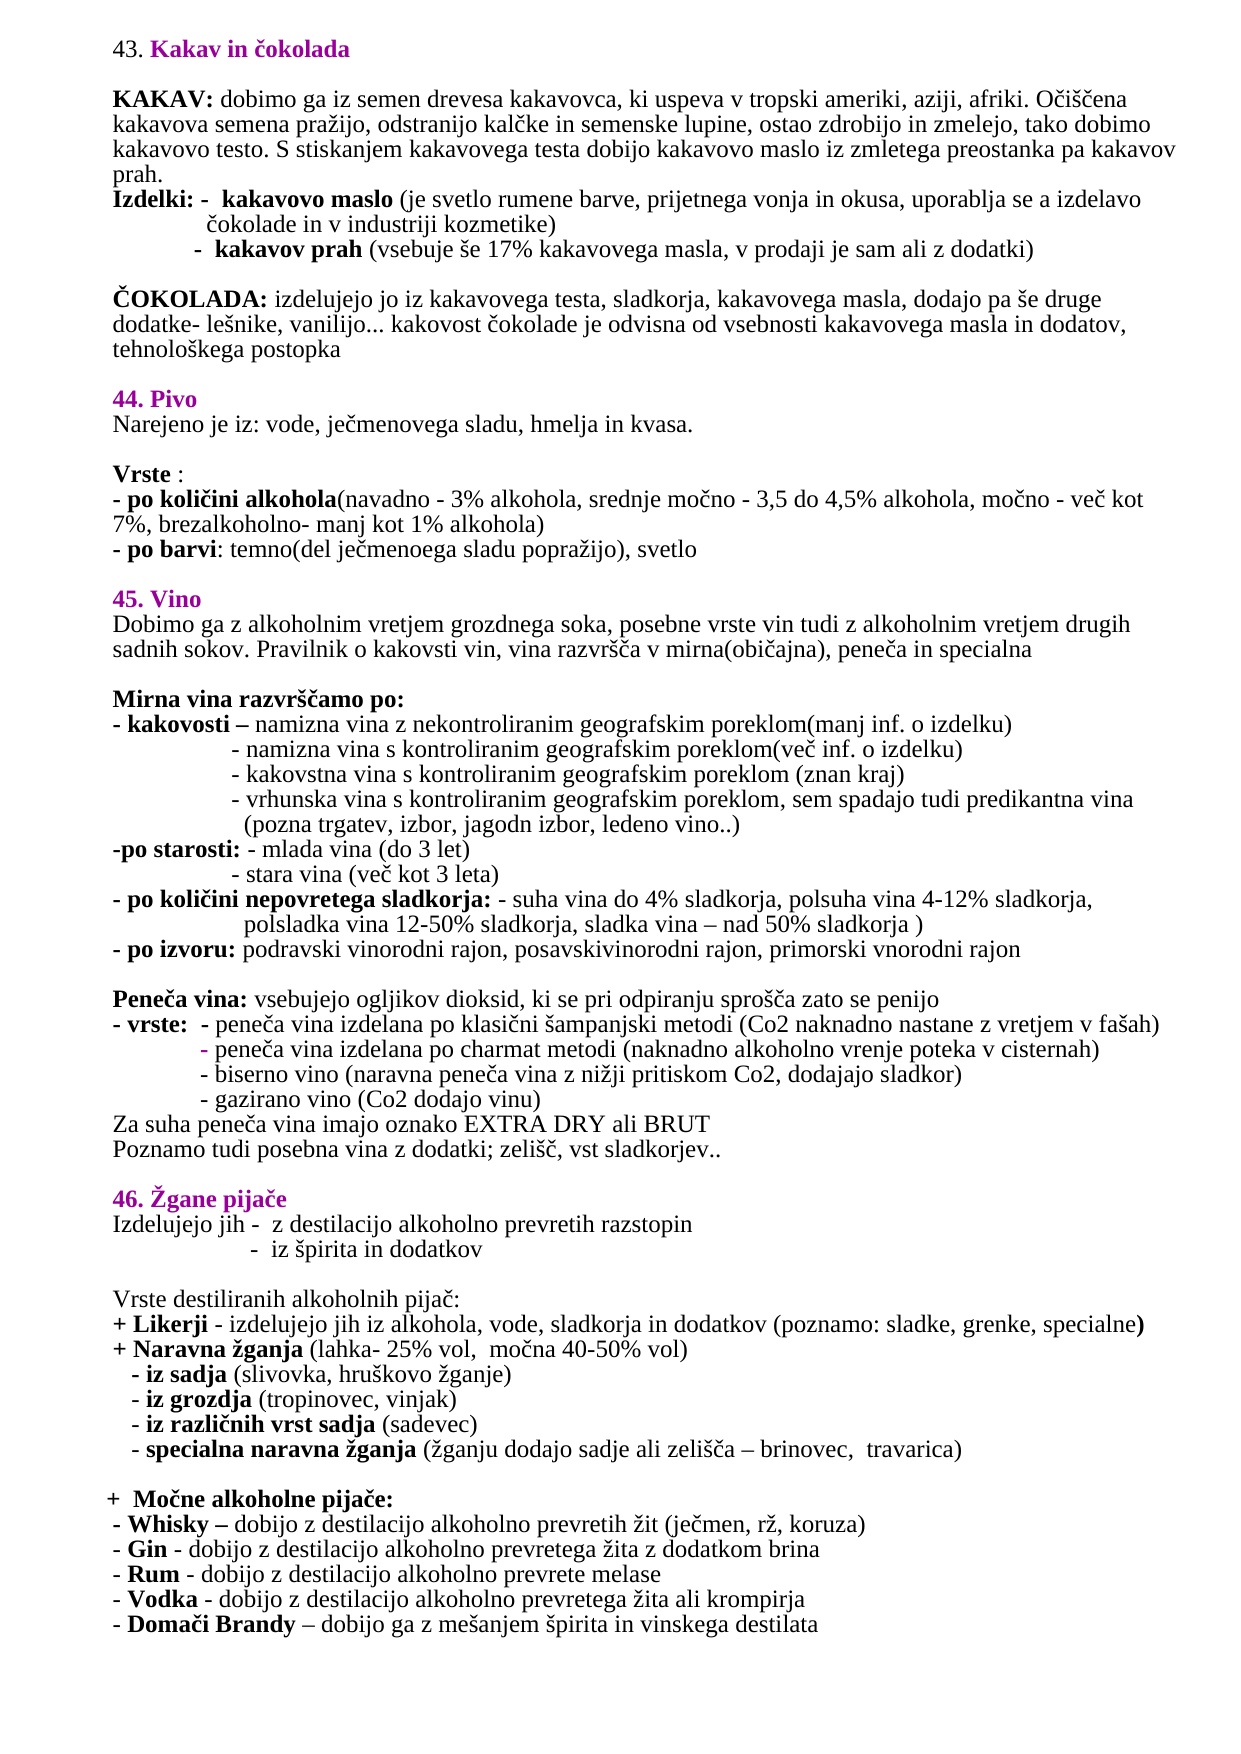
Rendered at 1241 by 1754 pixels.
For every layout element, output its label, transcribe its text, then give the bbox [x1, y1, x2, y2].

text - peneča vina izdelana po charmat metodi (naknadno alkoholno vrenje poteka v cisternah) [112, 1037, 1188, 1062]
text - Rum - dobijo z destilacijo alkoholno prevrete melase [94, 1562, 1188, 1587]
text Poznamo tudi posebna vina z dodatki; zelišč, vst sladkorjev.. [112, 1137, 1188, 1162]
text ČOKOLADA: izdelujejo jo iz kakavovega testa, sladkorja, kakavovega masla, dodajo pa še druge dodatke- lešnike, vanilijo... kakovost čokolade je odvisna od vsebnosti kakavovega masla in dodatov, tehnološkega postopka [94, 287, 1188, 362]
text Narejeno je iz: vode, ječmenovega sladu, hmelja in kvasa. [75, 412, 1188, 437]
text - iz grozdja (tropinovec, vinjak) [75, 1387, 1188, 1412]
text - namizna vina s kontroliranim geografskim poreklom(več inf. o izdelku) [112, 737, 1188, 762]
text - po izvoru: podravski vinorodni rajon, posavskivinorodni rajon, primorski vnorodni rajon [112, 937, 1188, 962]
text - Domači Brandy – dobijo ga z mešanjem špirita in vinskega destilata [94, 1612, 1188, 1637]
list Vino [112, 587, 1188, 612]
list Žgane pijače [112, 1187, 1188, 1212]
text - po količini nepovretega sladkorja: - suha vina do 4% sladkorja, polsuha vina 4-12% sladkorja, polsladka vina 12-50% sladkorja, sladka vina – nad 50% sladkorja ) [112, 887, 1188, 937]
text + Likerji - izdelujejo jih iz alkohola, vode, sladkorja in dodatkov (poznamo: sladke, grenke, specialne) [112, 1312, 1188, 1337]
text - vrste: - peneča vina izdelana po klasični šampanjski metodi (Co2 naknadno nastane z vretjem v fašah) [112, 1012, 1188, 1037]
list Kakav in čokolada [112, 37, 1188, 62]
text - vrhunska vina s kontroliranim geografskim poreklom, sem spadajo tudi predikantna vina (pozna trgatev, izbor, jagodn izbor, ledeno vino..) [112, 787, 1188, 837]
text - iz sadja (slivovka, hruškovo žganje) [75, 1362, 1188, 1387]
text - Whisky – dobijo z destilacijo alkoholno prevretih žit (ječmen, rž, koruza) [94, 1512, 1188, 1537]
text -po starosti: - mlada vina (do 3 let) [112, 837, 1188, 862]
text Vrste destiliranih alkoholnih pijač: [75, 1287, 1188, 1312]
text - po barvi: temno(del ječmenoega sladu popražijo), svetlo [112, 537, 1188, 562]
text Vrste : [112, 462, 1188, 487]
text - kakovosti – namizna vina z nekontroliranim geografskim poreklom(manj inf. o izdelku) [112, 712, 1188, 737]
text + Naravna žganja (lahka- 25% vol, močna 40-50% vol) [112, 1337, 1188, 1362]
text - Gin - dobijo z destilacijo alkoholno prevretega žita z dodatkom brina [94, 1537, 1188, 1562]
text - biserno vino (naravna peneča vina z nižji pritiskom Co2, dodajajo sladkor) [112, 1062, 1188, 1087]
text Izdelujejo jih - z destilacijo alkoholno prevretih razstopin [75, 1212, 1188, 1237]
text - kakovstna vina s kontroliranim geografskim poreklom (znan kraj) [112, 762, 1188, 787]
text + Močne alkoholne pijače: [75, 1487, 1188, 1512]
text - kakavov prah (vsebuje še 17% kakavovega masla, v prodaji je sam ali z dodatki) [94, 237, 1188, 262]
text - specialna naravna žganja (žganju dodajo sadje ali zelišča – brinovec, travarica) [75, 1437, 1188, 1462]
text Izdelki: - kakavovo maslo (je svetlo rumene barve, prijetnega vonja in okusa, uporablja se a izdelavo čokolade in v industriji kozmetike) [94, 187, 1188, 237]
text Dobimo ga z alkoholnim vretjem grozdnega soka, posebne vrste vin tudi z alkoholnim vretjem drugih sadnih sokov. Pravilnik o kakovsti vin, vina razvršča v mirna(običajna), peneča in specialna [112, 612, 1188, 662]
text Za suha peneča vina imajo oznako EXTRA DRY ali BRUT [112, 1112, 1188, 1137]
text KAKAV: dobimo ga iz semen drevesa kakavovca, ki uspeva v tropski ameriki, aziji, afriki. Očiščena kakavova semena pražijo, odstranijo kalčke in semenske lupine, ostao zdrobijo in zmelejo, tako dobimo kakavovo testo. S stiskanjem kakavovega testa dobijo kakavovo maslo iz zmletega preostanka pa kakavov prah. [112, 87, 1188, 187]
text - stara vina (več kot 3 leta) [112, 862, 1188, 887]
text Peneča vina: vsebujejo ogljikov dioksid, ki se pri odpiranju sprošča zato se penijo [112, 987, 1188, 1012]
text Mirna vina razvrščamo po: [112, 687, 1188, 712]
text - iz različnih vrst sadja (sadevec) [75, 1412, 1188, 1437]
text - Vodka - dobijo z destilacijo alkoholno prevretega žita ali krompirja [94, 1587, 1188, 1612]
text - iz špirita in dodatkov [75, 1237, 1188, 1262]
text - po količini alkohola(navadno - 3% alkohola, srednje močno - 3,5 do 4,5% alkohola, močno - več kot 7%, brezalkoholno- manj kot 1% alkohola) [112, 487, 1188, 537]
text - gazirano vino (Co2 dodajo vinu) [112, 1087, 1188, 1112]
list Pivo [112, 387, 1188, 412]
